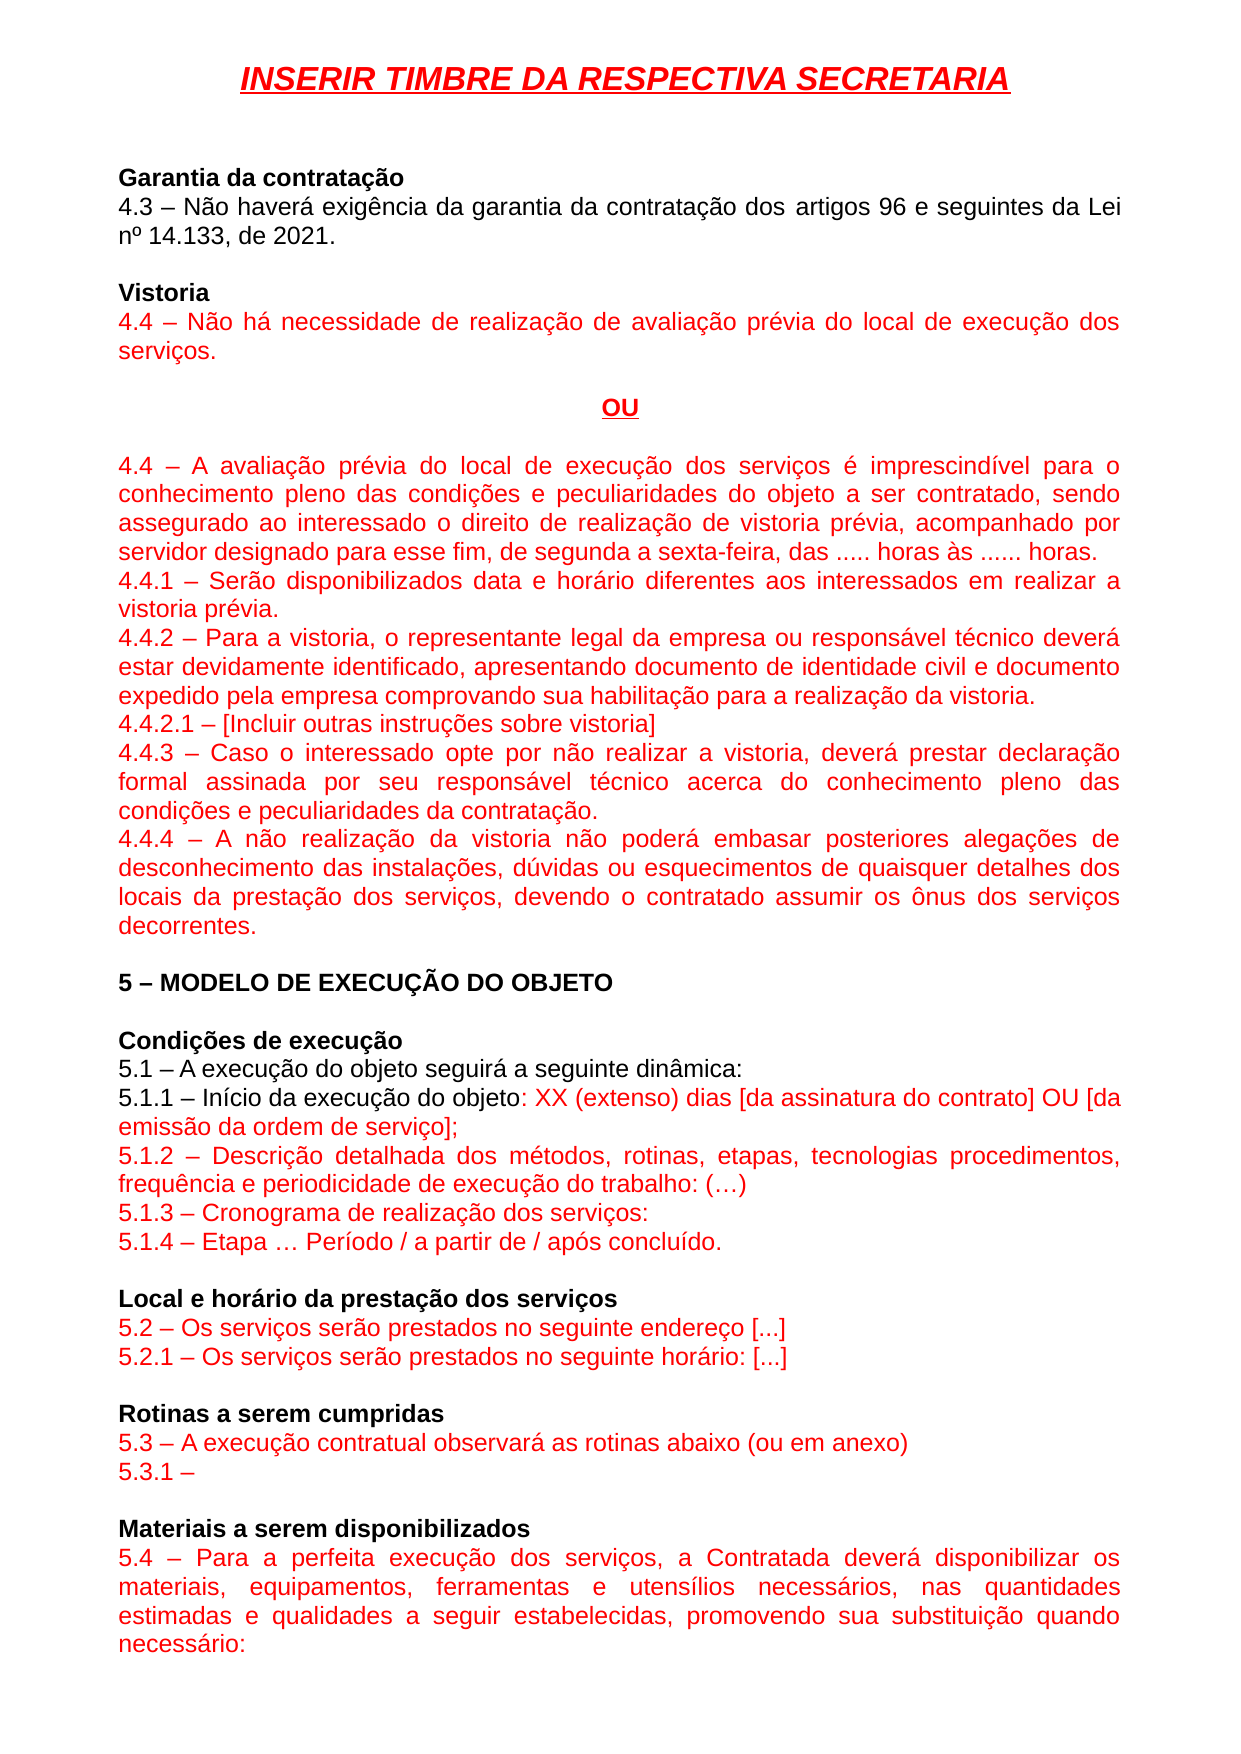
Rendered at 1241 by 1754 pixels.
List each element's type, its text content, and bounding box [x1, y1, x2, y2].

subtitle Condições de execução [118, 1026, 1122, 1054]
list 4.4.2 – Para a vistoria, o representante legal da empresa ou responsável técnico deverá estar devidamente identificado, apresentando documento de identidade civil e documento expedido pela empresa comprovando sua habilitação para a realização da vistoria. [118, 623, 1122, 709]
list 5.1.2 – Descrição detalhada dos métodos, rotinas, etapas, tecnologias procedimentos, frequência e periodicidade de execução do trabalho: (…) [118, 1141, 1122, 1198]
list 4.4.4 – A não realização da vistoria não poderá embasar posteriores alegações de desconhecimento das instalações, dúvidas ou esquecimentos de quaisquer detalhes dos locais da prestação dos serviços, devendo o contratado assumir os ônus dos serviços decorrentes. [118, 824, 1122, 939]
subtitle Rotinas a serem cumpridas [118, 1399, 1122, 1428]
list 5.3.1 – [118, 1457, 1122, 1486]
subtitle Vistoria [118, 278, 1122, 307]
list 5.4 – Para a perfeita execução dos serviços, a Contratada deverá disponibilizar os materiais, equipamentos, ferramentas e utensílios necessários, nas quantidades estimadas e qualidades a seguir estabelecidas, promovendo sua substituição quando necessário: [118, 1543, 1122, 1658]
list 5.3 – A execução contratual observará as rotinas abaixo (ou em anexo) [118, 1428, 1122, 1457]
list 5.1.1 – Início da execução do objeto: XX (extenso) dias [da assinatura do contrato] OU [da emissão da ordem de serviço]; [118, 1083, 1122, 1141]
list 5.1.3 – Cronograma de realização dos serviços: [118, 1198, 1122, 1227]
list 4.4 – Não há necessidade de realização de avaliação prévia do local de execução dos serviços. [118, 307, 1122, 364]
list 5 – MODELO DE EXECUÇÃO DO OBJETO [118, 968, 1122, 997]
list 4.4.1 – Serão disponibilizados data e horário diferentes aos interessados em realizar a vistoria prévia. [118, 566, 1122, 623]
list 4.4.2.1 – [Incluir outras instruções sobre vistoria] [118, 709, 1122, 738]
text OU [118, 393, 1122, 422]
list 5.2 – Os serviços serão prestados no seguinte endereço [...] [118, 1313, 1122, 1342]
list 5.1 – A execução do objeto seguirá a seguinte dinâmica: [118, 1054, 1122, 1083]
list 5.1.4 – Etapa … Período / a partir de / após concluído. [118, 1227, 1122, 1256]
list 5.2.1 – Os serviços serão prestados no seguinte horário: [...] [118, 1342, 1122, 1371]
list 4.4.3 – Caso o interessado opte por não realizar a vistoria, deverá prestar declaração formal assinada por seu responsável técnico acerca do conhecimento pleno das condições e peculiaridades da contratação. [118, 738, 1122, 824]
list 4.3 – Não haverá exigência da garantia da contratação dos artigos 96 e seguintes da Lei nº 14.133, de 2021. [118, 192, 1122, 249]
subtitle Garantia da contratação [118, 163, 1122, 192]
subtitle Materiais a serem disponibilizados [118, 1514, 1122, 1543]
subtitle Local e horário da prestação dos serviços [118, 1284, 1122, 1313]
list 4.4 – A avaliação prévia do local de execução dos serviços é imprescindível para o conhecimento pleno das condições e peculiaridades do objeto a ser contratado, sendo assegurado ao interessado o direito de realização de vistoria prévia, acompanhado por servidor designado para esse fim, de segunda a sexta-feira, das ..... horas às ...... horas. [118, 451, 1122, 566]
